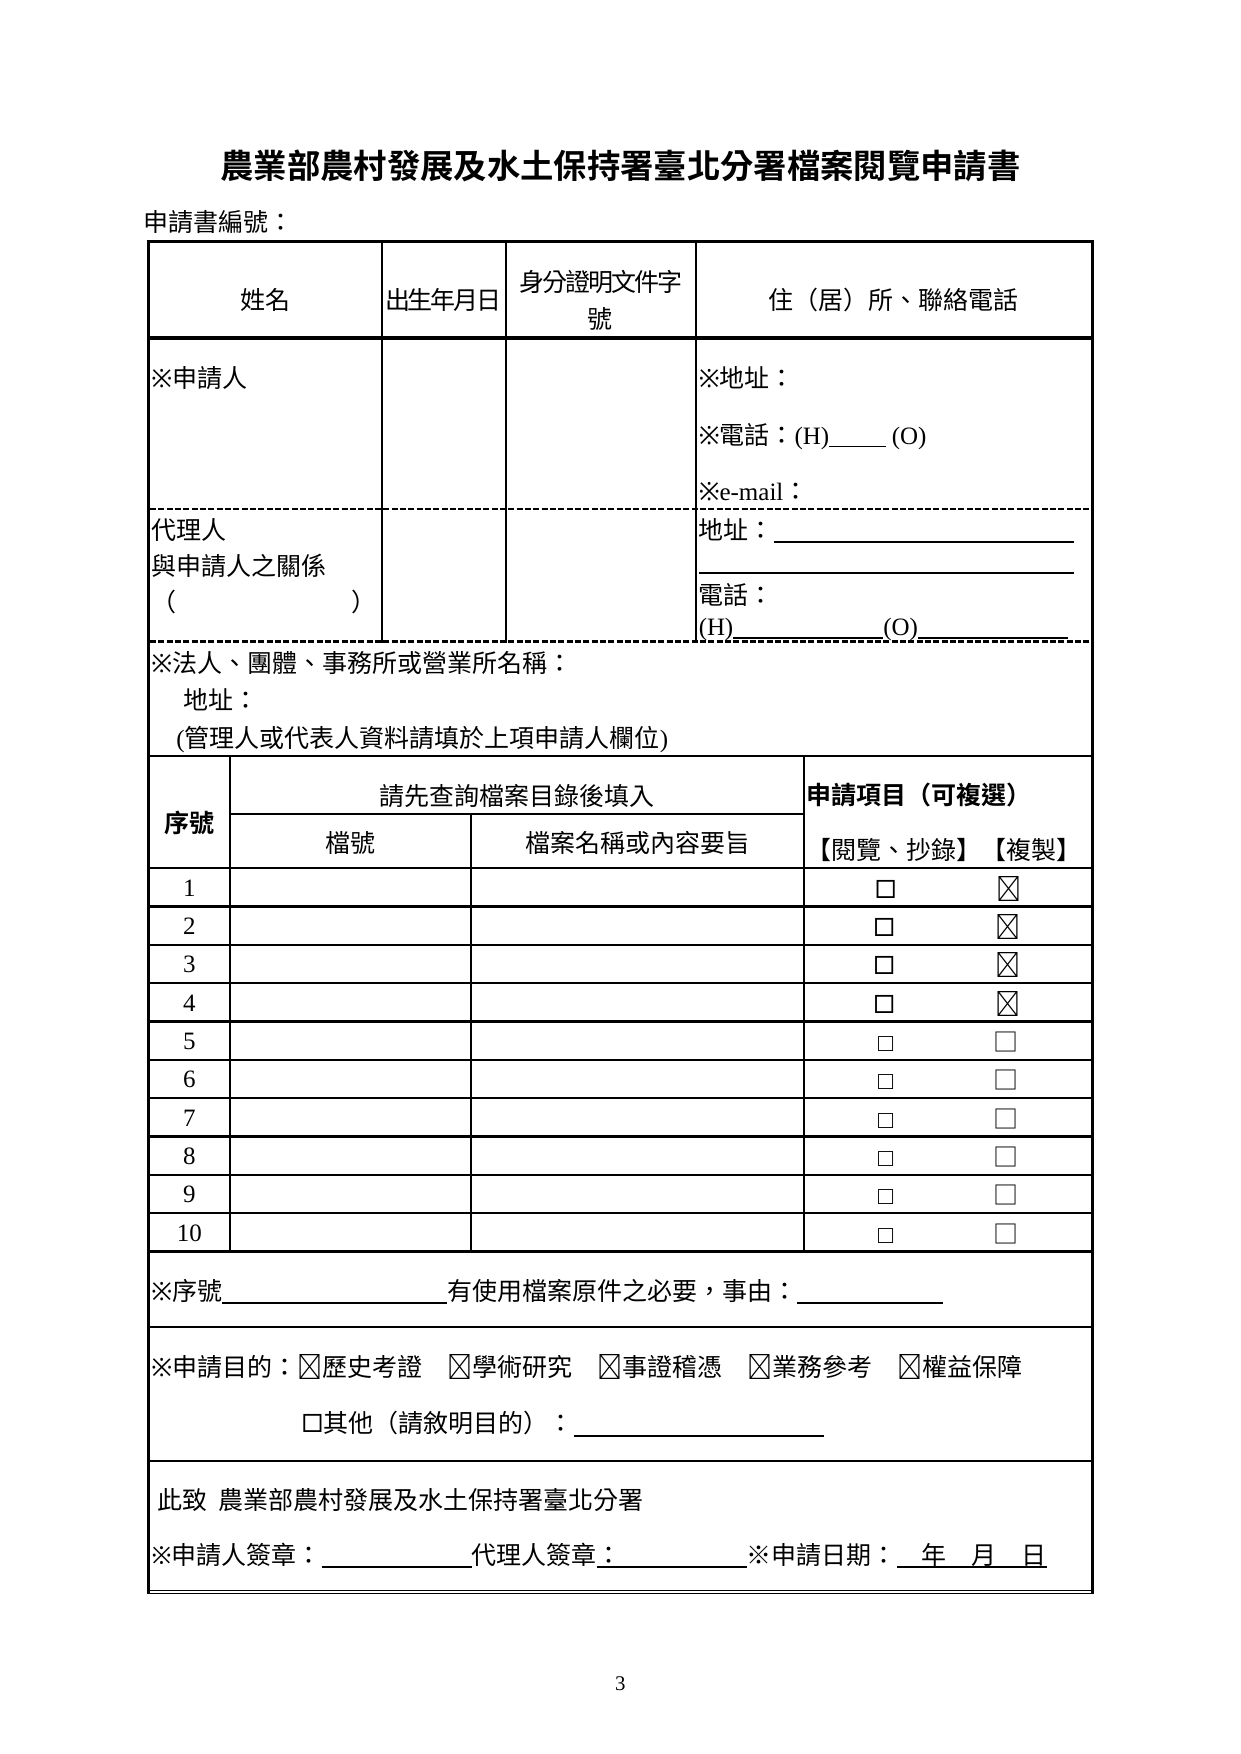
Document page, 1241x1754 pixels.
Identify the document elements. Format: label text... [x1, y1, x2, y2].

table_cell [472, 1176, 803, 1212]
table_cell ※序號 有使用檔案原件之必要，事由： [150, 1253, 1091, 1326]
text 農業部農村發展及水土保持署臺北分署檔案閱覽申請書 [118, 127, 1122, 202]
table_cell [231, 908, 470, 944]
table_cell [383, 340, 505, 508]
table_cell [472, 908, 803, 944]
table_header 姓名 [150, 243, 381, 336]
table_cell [231, 1061, 470, 1097]
table_cell 序號 [150, 757, 229, 867]
text 申請書編號： [118, 202, 1122, 239]
table_cell 9 [150, 1176, 229, 1212]
table_cell □ □ [805, 1138, 1091, 1174]
table_cell [472, 1023, 803, 1059]
table_cell 申請項目（可複選） 【閱覽、抄錄】【複製】 [805, 757, 1091, 867]
table_header 身分證明文件字號 [507, 243, 695, 336]
table_cell [472, 1214, 803, 1250]
table_cell 2 [150, 908, 229, 944]
table_cell □ □ [805, 1176, 1091, 1212]
table_cell [472, 1061, 803, 1097]
table_cell 地址： 電話： (H) (O) [697, 508, 1091, 640]
table_cell □ □ [805, 1061, 1091, 1097]
table_cell   [805, 869, 1091, 905]
table_cell [231, 1176, 470, 1212]
table_cell [472, 1099, 803, 1135]
table_cell [472, 869, 803, 905]
table_cell [231, 946, 470, 982]
table_cell □ □ [805, 1099, 1091, 1135]
table_cell ※申請人 [150, 340, 381, 508]
table_cell [383, 508, 505, 640]
table_cell 10 [150, 1214, 229, 1250]
table_cell [472, 946, 803, 982]
table_cell □ □ [805, 1023, 1091, 1059]
table_cell [472, 1138, 803, 1174]
table_cell [231, 1099, 470, 1135]
table_cell 此致 農業部農村發展及水土保持署臺北分署 ※申請人簽章： 代理人簽章： ※申請日期： 年 月 日 [150, 1462, 1091, 1590]
table_cell 4 [150, 984, 229, 1020]
table_cell [472, 984, 803, 1020]
table_cell ※法人、團體、事務所或營業所名稱： 地址： (管理人或代表人資料請填於上項申請人欄位) [150, 640, 1091, 755]
table_cell 7 [150, 1099, 229, 1135]
table_cell [231, 869, 470, 905]
table_cell [507, 340, 695, 508]
table_cell 3 [150, 946, 229, 982]
table_cell [231, 1023, 470, 1059]
table_header 出生年月日 [383, 243, 505, 336]
table_cell □ □ [805, 1214, 1091, 1250]
table_cell 檔案名稱或內容要旨 [472, 815, 803, 867]
table_cell [231, 1138, 470, 1174]
table_cell 代理人 與申請人之關係 （ ） [150, 508, 381, 640]
table_header 住（居）所、聯絡電話 [697, 243, 1091, 336]
table_cell   [805, 908, 1091, 944]
table_cell 8 [150, 1138, 229, 1174]
table_cell [231, 1214, 470, 1250]
table_cell   [805, 946, 1091, 982]
table_cell 檔號 [231, 815, 470, 867]
table_cell [507, 508, 695, 640]
table_cell ※地址： ※電話：(H) (O) ※e-mail： [697, 340, 1091, 508]
table_cell [231, 984, 470, 1020]
table_cell ※申請目的：歷史考證 學術研究 事證稽憑 業務參考 權益保障 其他（請敘明目的）： [150, 1328, 1091, 1459]
table_cell 請先查詢檔案目錄後填入 [231, 757, 803, 813]
table_cell 5 [150, 1023, 229, 1059]
table_cell   [805, 984, 1091, 1020]
table_cell 1 [150, 869, 229, 905]
table_cell 6 [150, 1061, 229, 1097]
